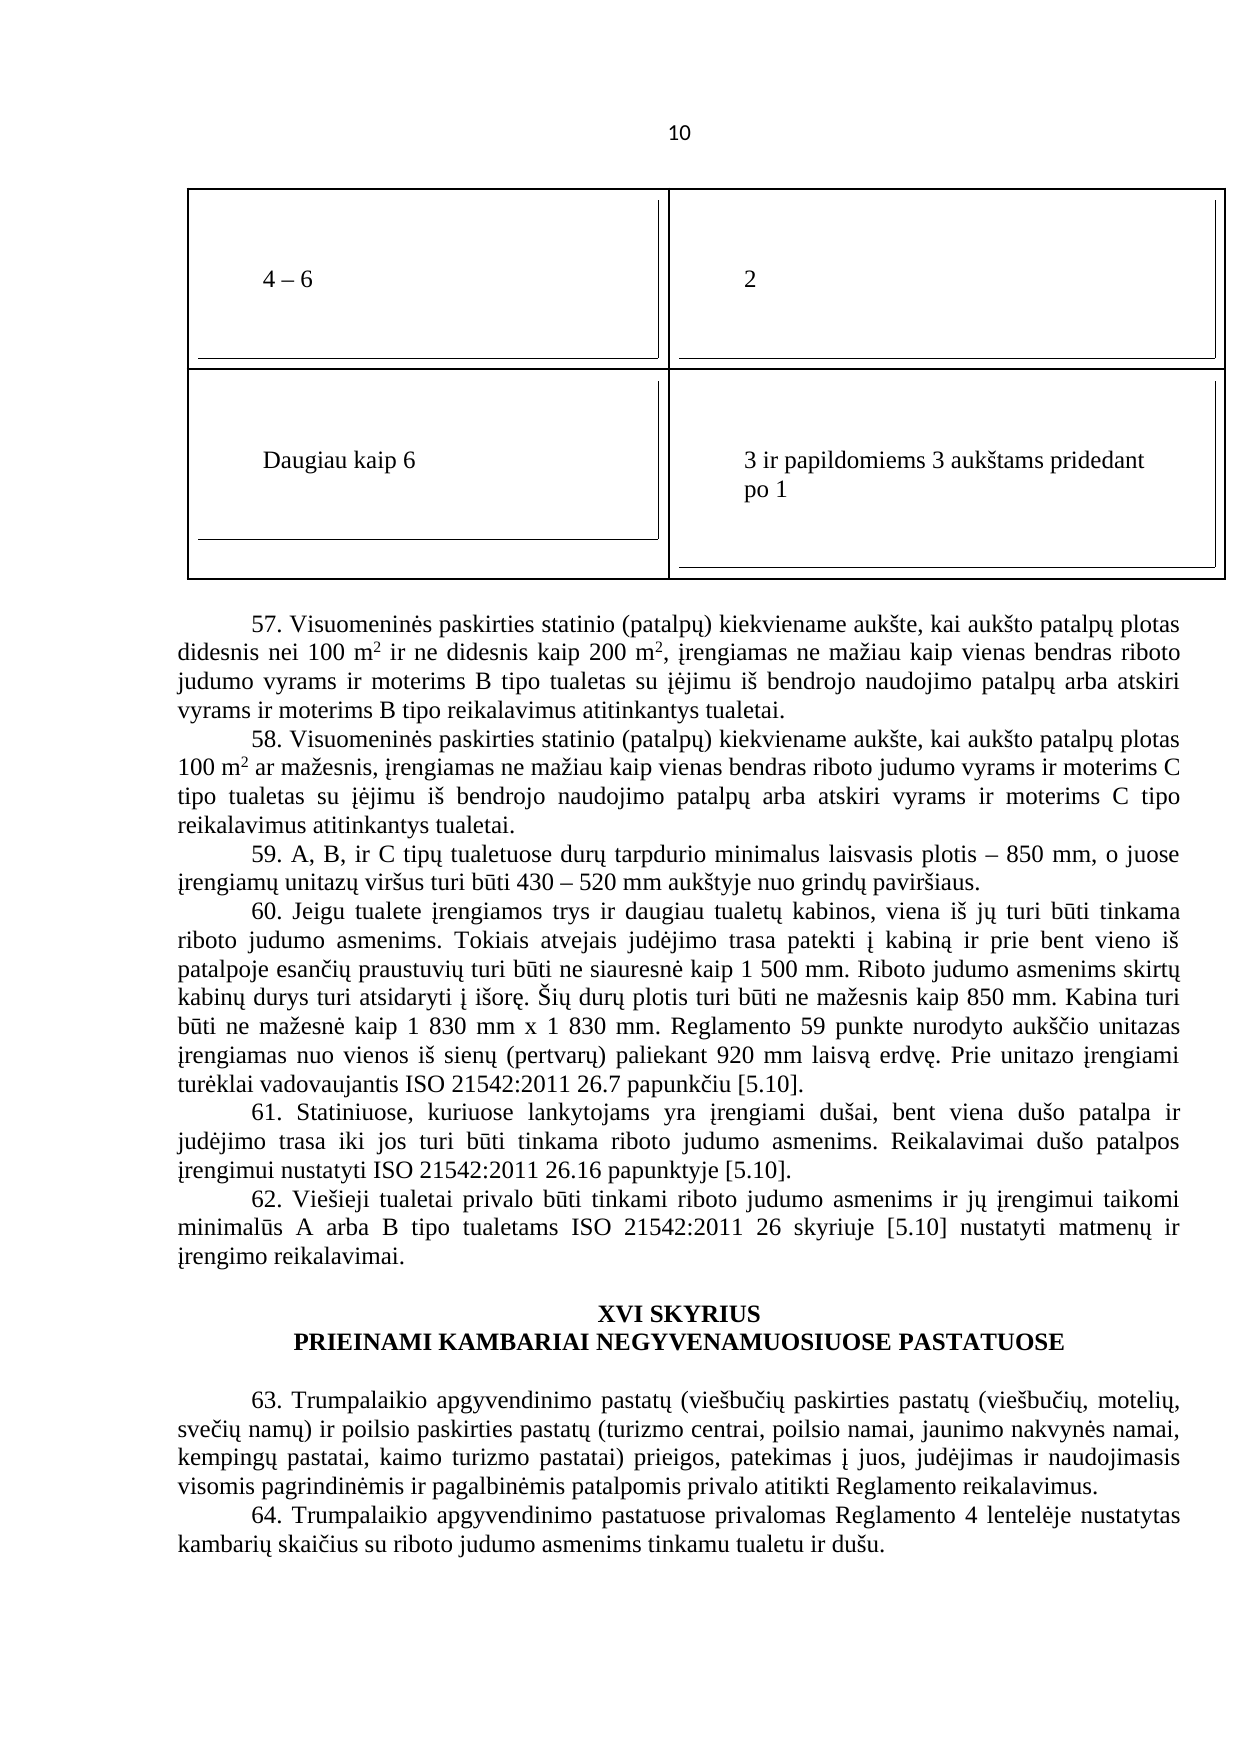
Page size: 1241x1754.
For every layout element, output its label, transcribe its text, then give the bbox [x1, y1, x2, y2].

text 59. A, B, ir C tipų tualetuose durų tarpdurio minimalus laisvasis plotis – 850 mm, o juose įrengiamų unitazų viršus turi būti 430 – 520 mm aukštyje nuo grindų paviršiaus. [177, 839, 1181, 896]
table_cell 4 – 6 [189, 190, 668, 368]
text 58. Visuomeninės paskirties statinio (patalpų) kiekviename aukšte, kai aukšto patalpų plotas 100 m2 ar mažesnis, įrengiamas ne mažiau kaip vienas bendras riboto judumo vyrams ir moterims C tipo tualetas su įėjimu iš bendrojo naudojimo patalpų arba atskiri vyrams ir moterims C tipo reikalavimus atitinkantys tualetai. [177, 724, 1181, 839]
text 64. Trumpalaikio apgyvendinimo pastatuose privalomas Reglamento 4 lentelėje nustatytas kambarių skaičius su riboto judumo asmenims tinkamu tualetu ir dušu. [177, 1500, 1181, 1557]
text PRIEINAMI KAMBARIAI NEgyvenamuosiuose PASTATUOSE [177, 1327, 1181, 1356]
text 60. Jeigu tualete įrengiamos trys ir daugiau tualetų kabinos, viena iš jų turi būti tinkama riboto judumo asmenims. Tokiais atvejais judėjimo trasa patekti į kabiną ir prie bent vieno iš patalpoje esančių praustuvių turi būti ne siauresnė kaip 1 500 mm. Riboto judumo asmenims skirtų kabinų durys turi atsidaryti į išorę. Šių durų plotis turi būti ne mažesnis kaip 850 mm. Kabina turi būti ne mažesnė kaip 1 830 mm x 1 830 mm. Reglamento 59 punkte nurodyto aukščio unitazas įrengiamas nuo vienos iš sienų (pertvarų) paliekant 920 mm laisvą erdvę. Prie unitazo įrengiami turėklai vadovaujantis ISO 21542:2011 26.7 papunkčiu [5.10]. [177, 896, 1181, 1097]
table_cell 3 ir papildomiems 3 aukštams pridedant po 1 [670, 370, 1224, 578]
text XVI SKYRIUS [177, 1299, 1181, 1327]
text 62. Viešieji tualetai privalo būti tinkami riboto judumo asmenims ir jų įrengimui taikomi minimalūs A arba B tipo tualetams ISO 21542:2011 26 skyriuje [5.10] nustatyti matmenų ir įrengimo reikalavimai. [177, 1184, 1181, 1270]
table_cell Daugiau kaip 6 [189, 370, 668, 578]
text 57. Visuomeninės paskirties statinio (patalpų) kiekviename aukšte, kai aukšto patalpų plotas didesnis nei 100 m2 ir ne didesnis kaip 200 m2, įrengiamas ne mažiau kaip vienas bendras riboto judumo vyrams ir moterims B tipo tualetas su įėjimu iš bendrojo naudojimo patalpų arba atskiri vyrams ir moterims B tipo reikalavimus atitinkantys tualetai. [177, 609, 1181, 724]
text 61. Statiniuose, kuriuose lankytojams yra įrengiami dušai, bent viena dušo patalpa ir judėjimo trasa iki jos turi būti tinkama riboto judumo asmenims. Reikalavimai dušo patalpos įrengimui nustatyti ISO 21542:2011 26.16 papunktyje [5.10]. [177, 1097, 1181, 1184]
table_cell 2 [670, 190, 1224, 368]
text 63. Trumpalaikio apgyvendinimo pastatų (viešbučių paskirties pastatų (viešbučių, motelių, svečių namų) ir poilsio paskirties pastatų (turizmo centrai, poilsio namai, jaunimo nakvynės namai, kempingų pastatai, kaimo turizmo pastatai) prieigos, patekimas į juos, judėjimas ir naudojimasis visomis pagrindinėmis ir pagalbinėmis patalpomis privalo atitikti Reglamento reikalavimus. [177, 1385, 1181, 1500]
